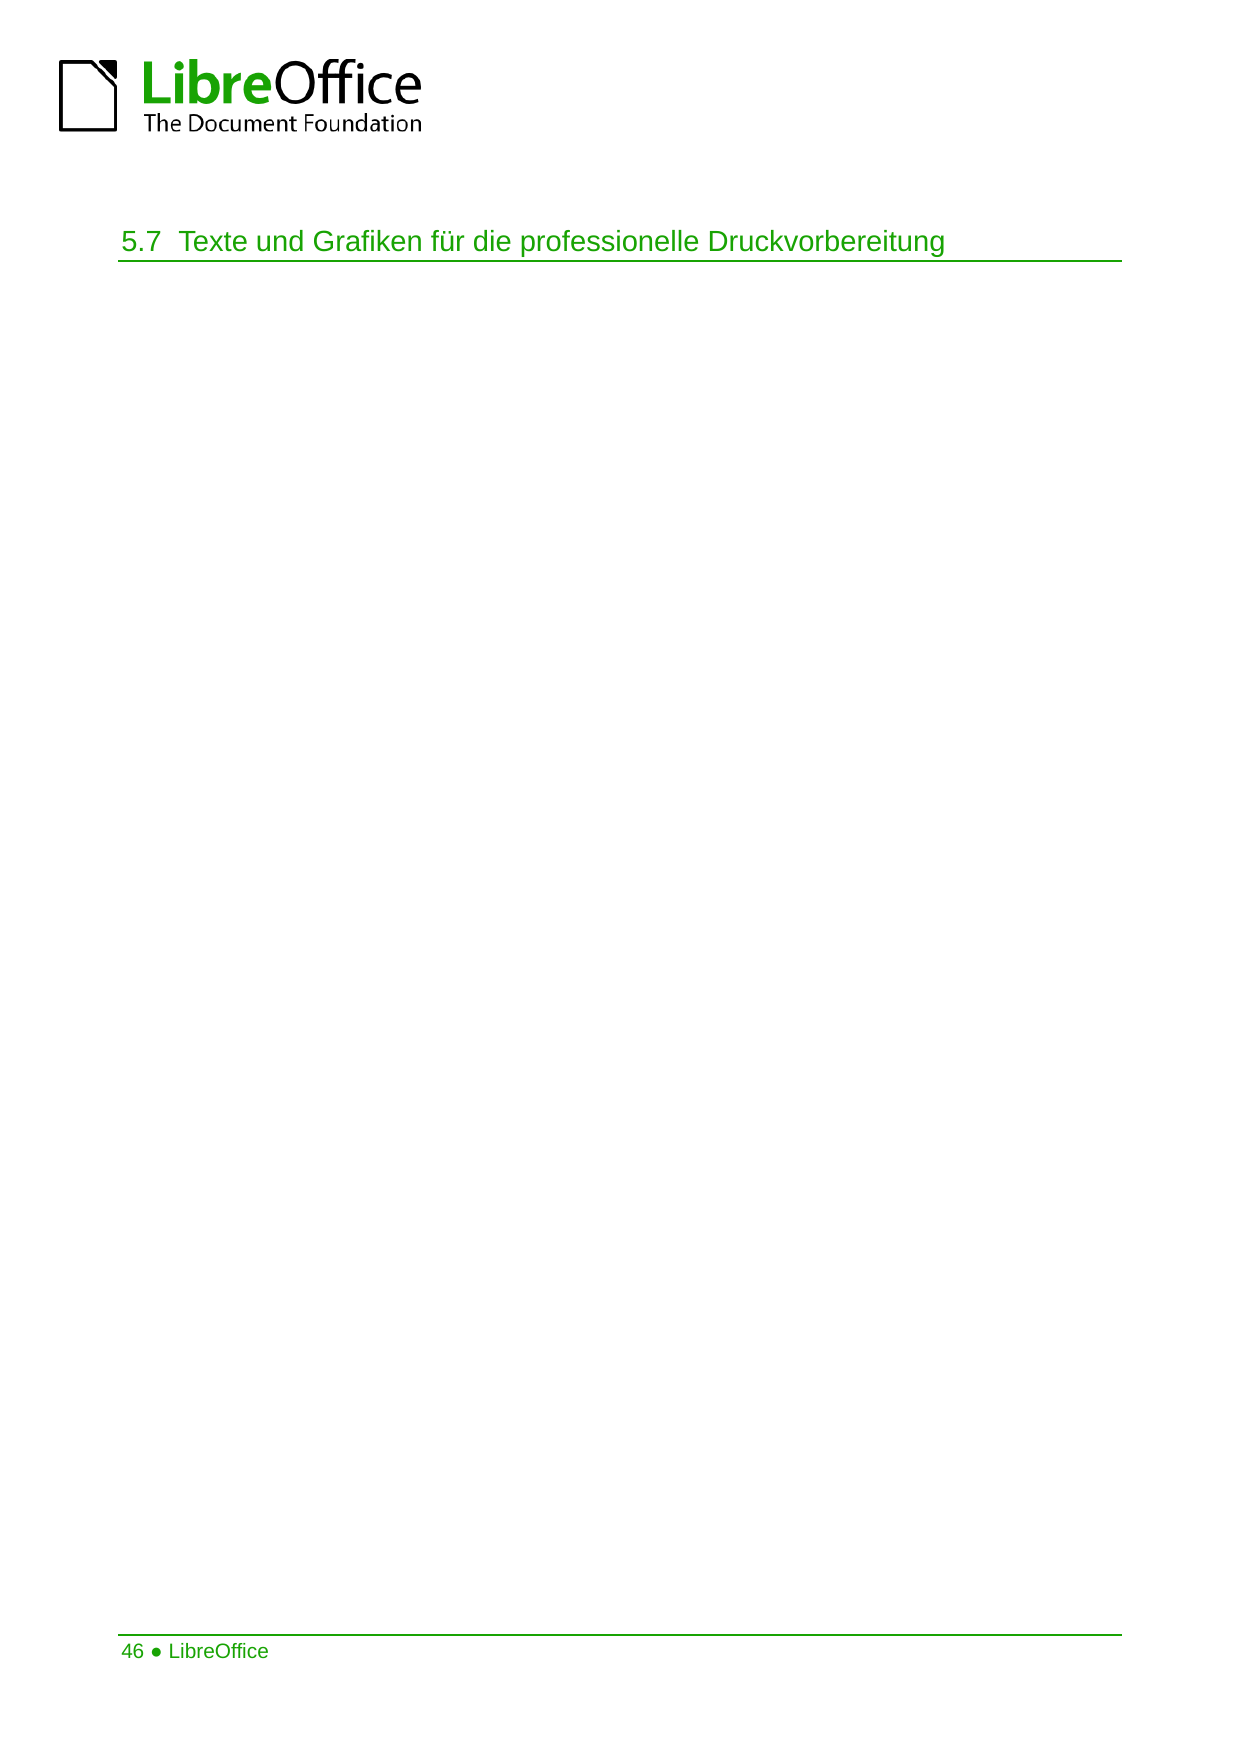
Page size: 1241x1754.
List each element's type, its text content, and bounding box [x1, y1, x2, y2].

picture [56, 59, 422, 132]
subtitle Texte und Grafiken für die professionelle Druckvorbereitung [118, 193, 1122, 260]
